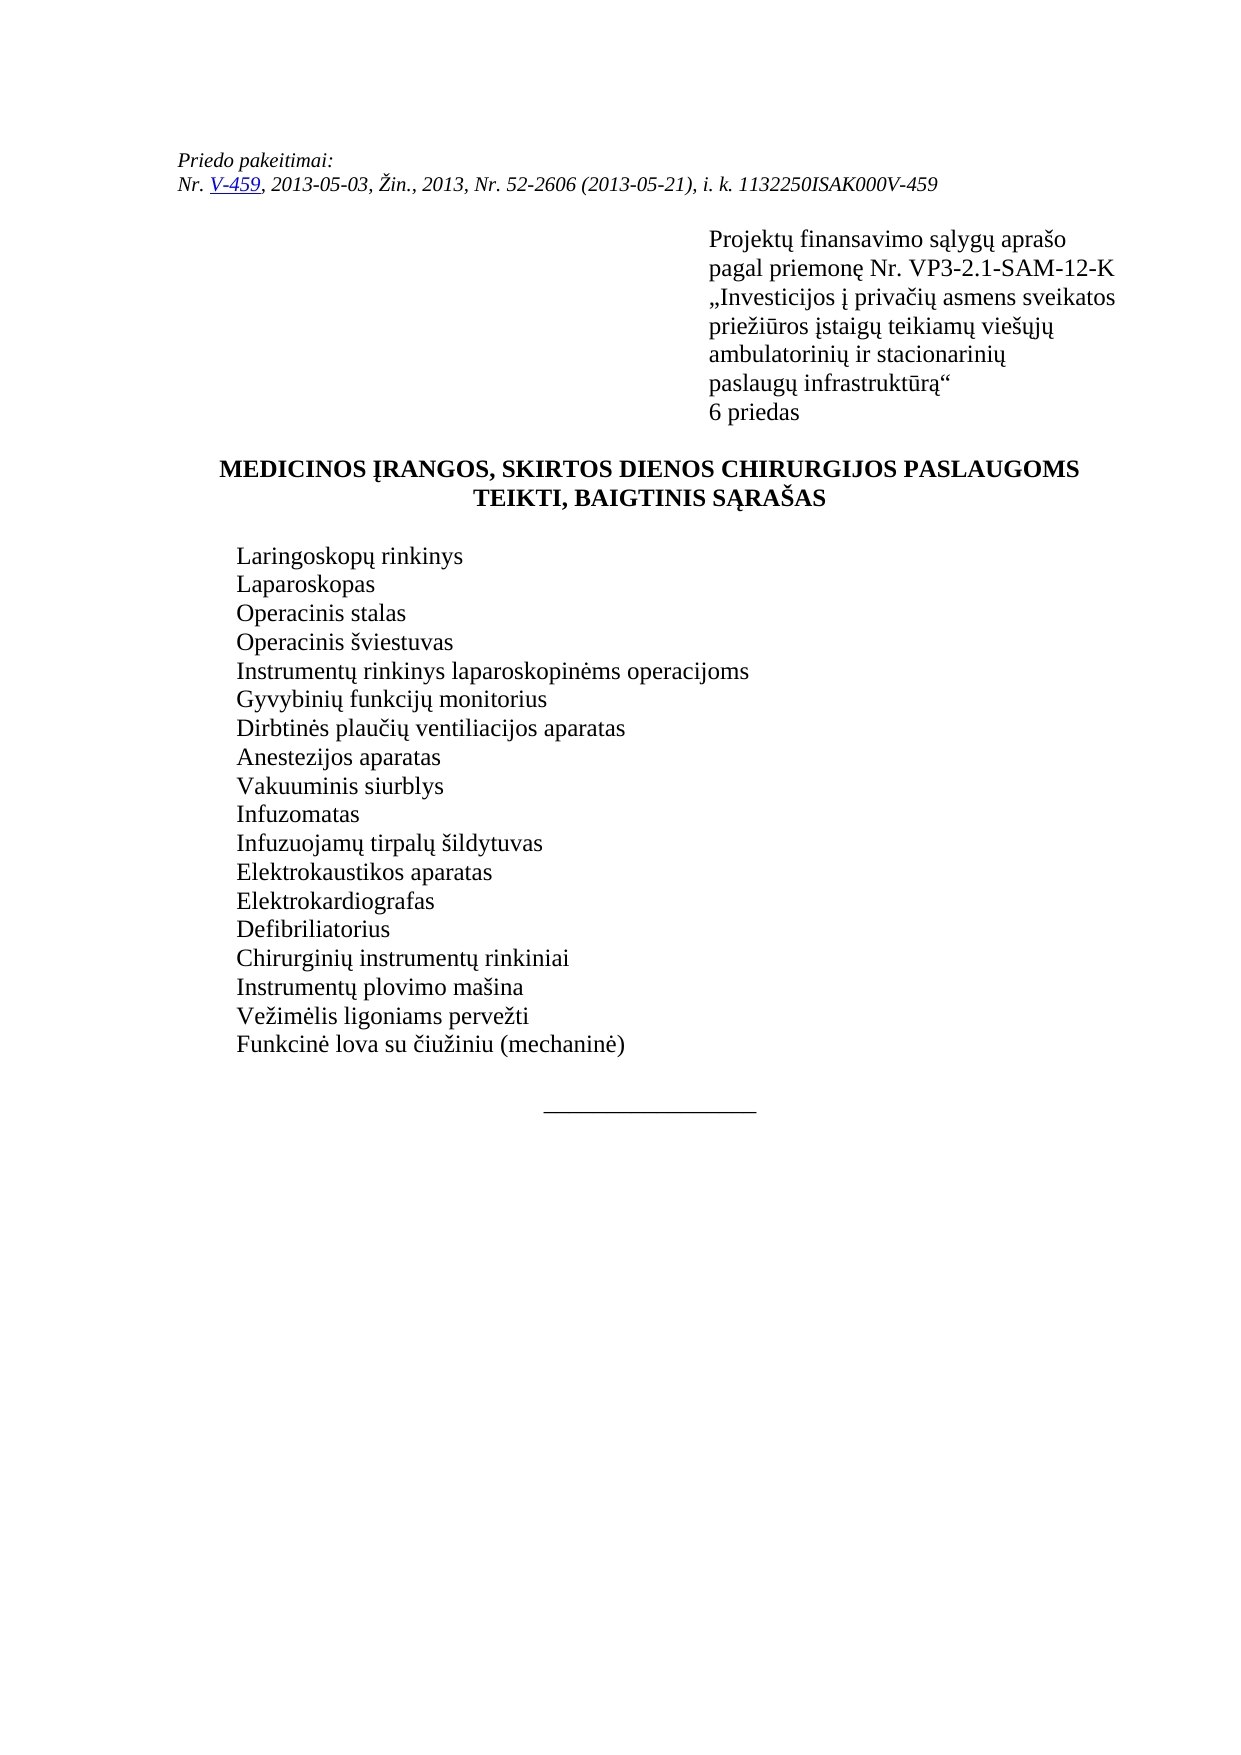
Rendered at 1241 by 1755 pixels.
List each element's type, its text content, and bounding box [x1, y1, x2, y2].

text 6 priedas [177, 397, 1122, 426]
text Laringoskopų rinkinys [177, 541, 1122, 569]
text Priedo pakeitimai: [177, 148, 1122, 172]
text Chirurginių instrumentų rinkiniai [177, 943, 1122, 972]
text Instrumentų rinkinys laparoskopinėms operacijoms [177, 656, 1122, 684]
text Laparoskopas [177, 569, 1122, 598]
text Elektrokaustikos aparatas [177, 857, 1122, 886]
text Infuzuojamų tirpalų šildytuvas [177, 828, 1122, 857]
text Projektų finansavimo sąlygų aprašo [177, 224, 1122, 253]
text Nr. V-459, 2013-05-03, Žin., 2013, Nr. 52-2606 (2013-05-21), i. k. 1132250ISAK000V-459 [177, 172, 1122, 196]
text Funkcinė lova su čiužiniu (mechaninė) [177, 1029, 1122, 1058]
text „Investicijos į privačių asmens sveikatos [177, 282, 1122, 311]
text Vežimėlis ligoniams pervežti [177, 1001, 1122, 1029]
text Operacinis stalas [177, 598, 1122, 627]
text Gyvybinių funkcijų monitorius [177, 684, 1122, 713]
text Defibriliatorius [177, 914, 1122, 943]
text MEDICINOS ĮRANGOS, SKIRTOS DIENOS CHIRURGIJOS PASLAUGOMS TEIKTI, BAIGTINIS SĄRAŠAS [177, 454, 1122, 512]
text Dirbtinės plaučių ventiliacijos aparatas [177, 713, 1122, 742]
text Instrumentų plovimo mašina [177, 972, 1122, 1001]
text Infuzomatas [177, 799, 1122, 828]
text Vakuuminis siurblys [177, 771, 1122, 799]
text Anestezijos aparatas [177, 742, 1122, 771]
text pagal priemonę Nr. VP3-2.1-SAM-12-K [177, 253, 1122, 282]
text Operacinis šviestuvas [177, 627, 1122, 656]
text priežiūros įstaigų teikiamų viešųjų [177, 311, 1122, 339]
text ambulatorinių ir stacionarinių [177, 339, 1122, 368]
text paslaugų infrastruktūrą“ [177, 368, 1122, 397]
text _________________ [177, 1087, 1122, 1116]
text Elektrokardiografas [177, 886, 1122, 914]
